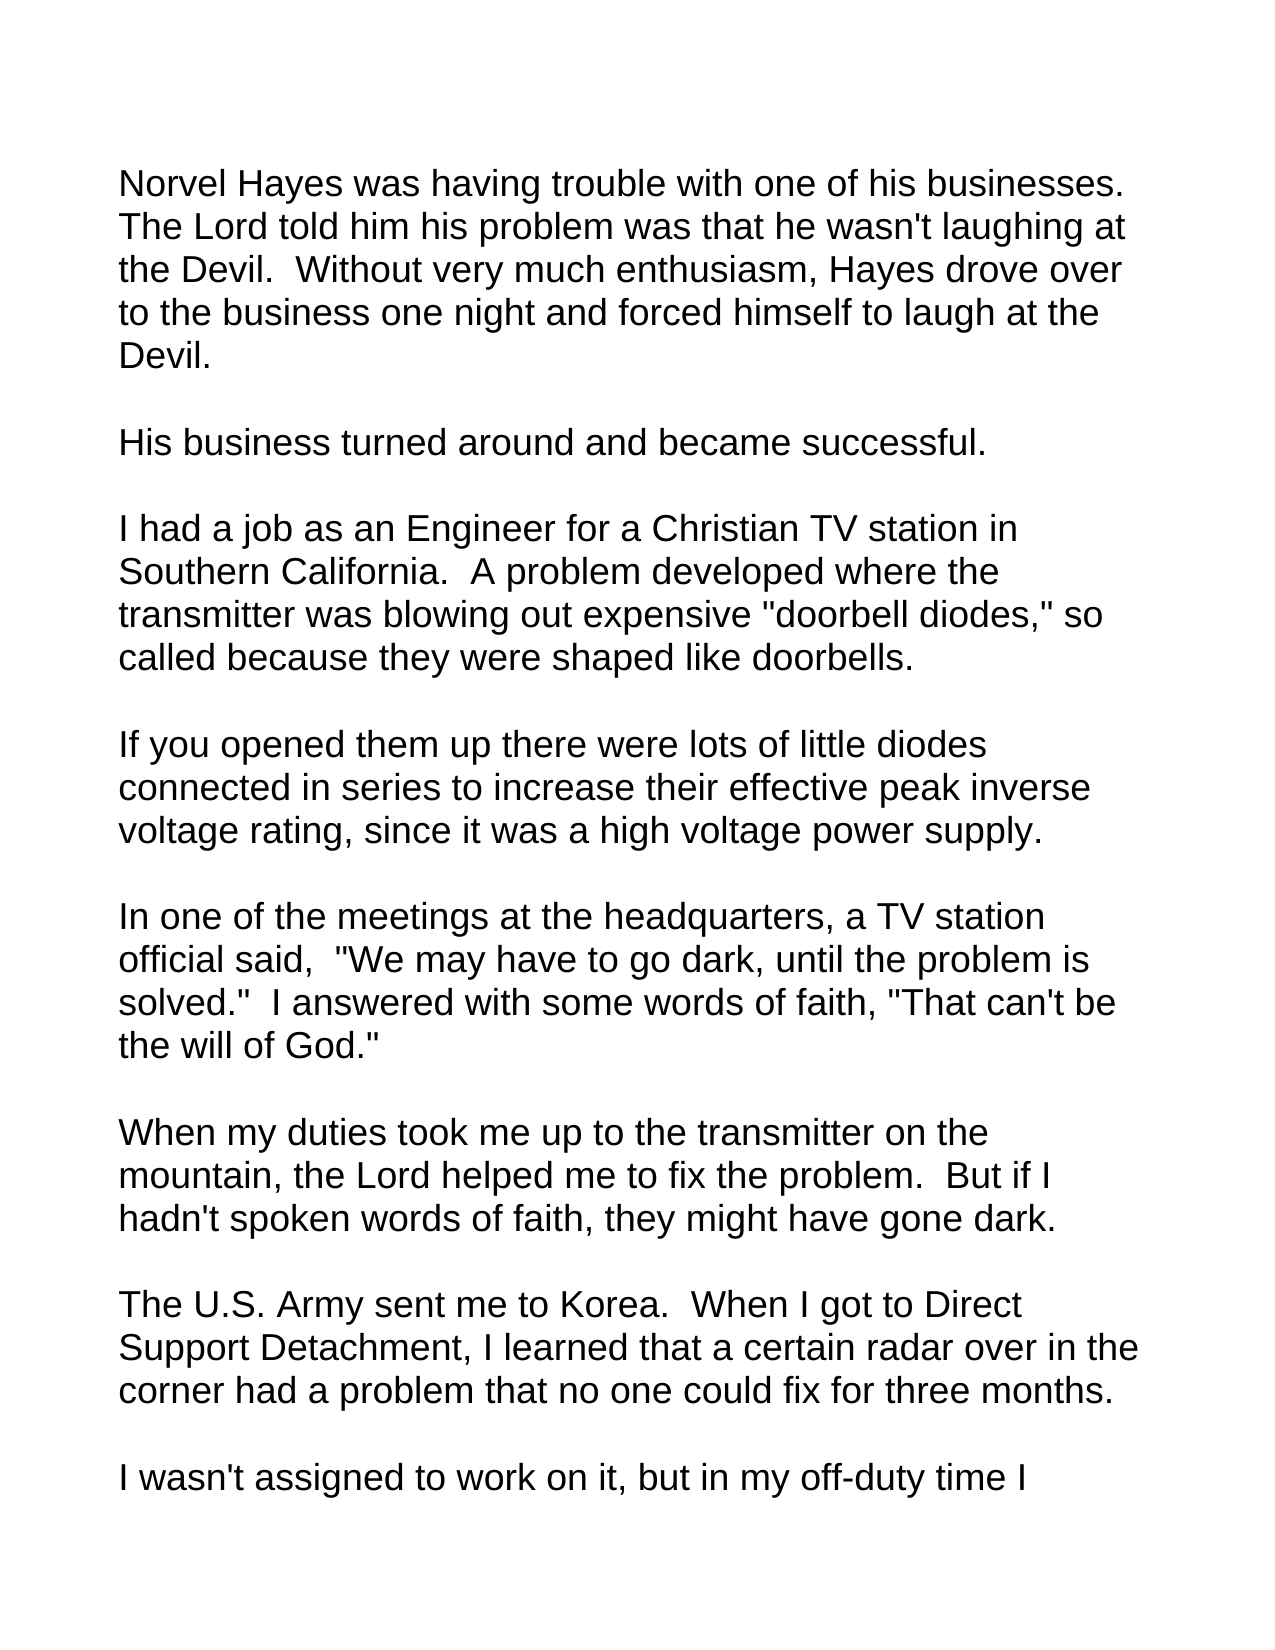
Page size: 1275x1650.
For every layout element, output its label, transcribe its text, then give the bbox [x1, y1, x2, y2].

text If you opened them up there were lots of little diodes connected in series to increase their effective peak inverse voltage rating, since it was a high voltage power supply. [118, 722, 1157, 851]
text When my duties took me up to the transmitter on the mountain, the Lord helped me to fix the problem. But if I hadn't spoken words of faith, they might have gone dark. [118, 1110, 1157, 1239]
text His business turned around and became successful. [118, 420, 1157, 463]
text In one of the meetings at the headquarters, a TV station official said, "We may have to go dark, until the problem is solved." I answered with some words of faith, "That can't be the will of God." [118, 894, 1157, 1067]
text Norvel Hayes was having trouble with one of his businesses. The Lord told him his problem was that he wasn't laughing at the Devil. Without very much enthusiasm, Hayes drove over to the business one night and forced himself to laugh at the Devil. [118, 161, 1157, 377]
text I had a job as an Engineer for a Christian TV station in Southern California. A problem developed where the transmitter was blowing out expensive "doorbell diodes," so called because they were shaped like doorbells. [118, 506, 1157, 679]
text I wasn't assigned to work on it, but in my off-duty time I [118, 1455, 1157, 1498]
text The U.S. Army sent me to Korea. When I got to Direct Support Detachment, I learned that a certain radar over in the corner had a problem that no one could fix for three months. [118, 1282, 1157, 1412]
